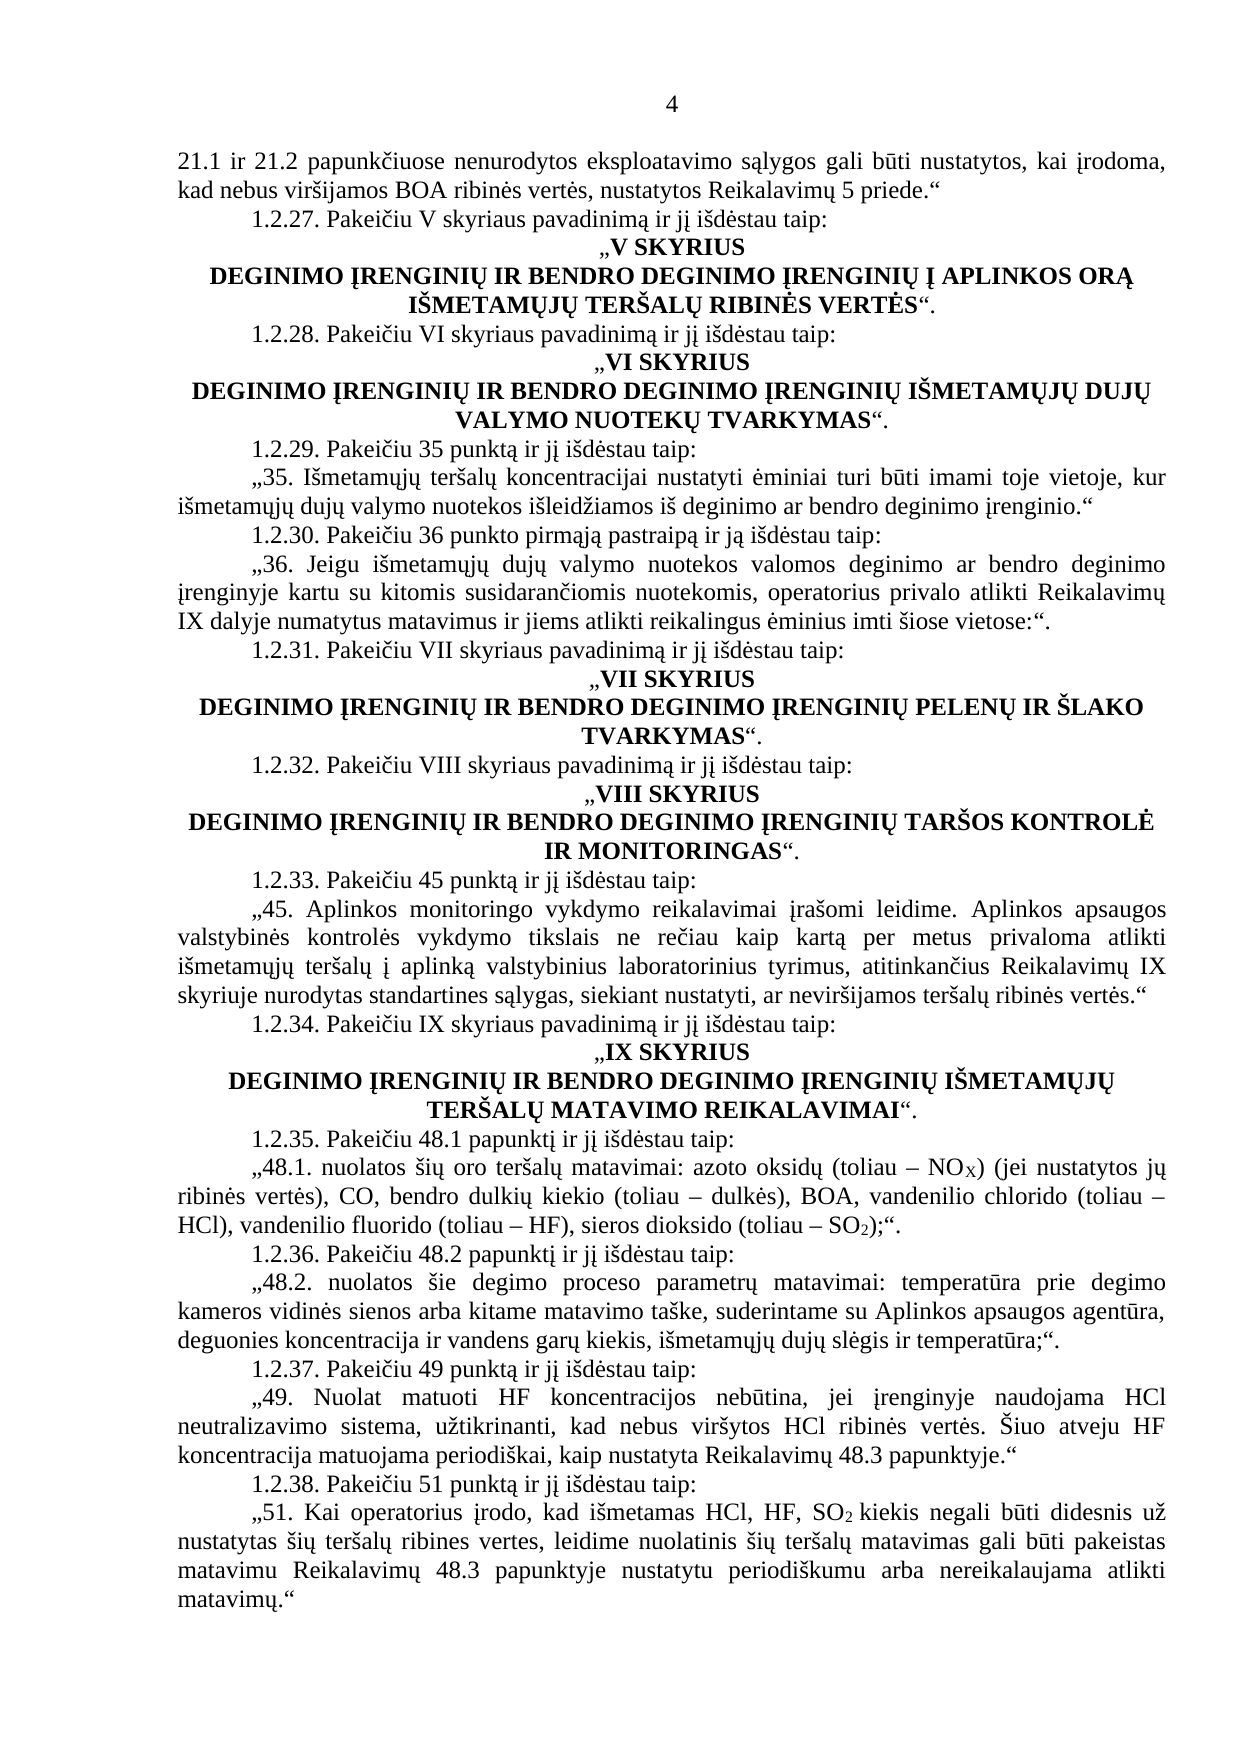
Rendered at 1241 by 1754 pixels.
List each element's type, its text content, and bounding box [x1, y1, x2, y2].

text „48.1. nuolatos šių oro teršalų matavimai: azoto oksidų (toliau – NOX) (jei nustatytos jų ribinės vertės), CO, bendro dulkių kiekio (toliau – dulkės), BOA, vandenilio chlorido (toliau – HCl), vandenilio fluorido (toliau – HF), sieros dioksido (toliau – SO2);“. [177, 1152, 1166, 1239]
text DEGINIMO ĮRENGINIŲ IR BENDRO DEGINIMO ĮRENGINIŲ PELENŲ IR ŠLAKO TVARKYMAS“. [177, 692, 1166, 750]
text „51. Kai operatorius įrodo, kad išmetamas HCl, HF, SO2 kiekis negali būti didesnis už nustatytas šių teršalų ribines vertes, leidime nuolatinis šių teršalų matavimas gali būti pakeistas matavimu Reikalavimų 48.3 papunktyje nustatytu periodiškumu arba nereikalaujama atlikti matavimų.“ [177, 1497, 1166, 1612]
text 1.2.35. Pakeičiu 48.1 papunktį ir jį išdėstau taip: [177, 1124, 1166, 1152]
text „45. Aplinkos monitoringo vykdymo reikalavimai įrašomi leidime. Aplinkos apsaugos valstybinės kontrolės vykdymo tikslais ne rečiau kaip kartą per metus privaloma atlikti išmetamųjų teršalų į aplinką valstybinius laboratorinius tyrimus, atitinkančius Reikalavimų IX skyriuje nurodytas standartines sąlygas, siekiant nustatyti, ar neviršijamos teršalų ribinės vertės.“ [177, 894, 1166, 1009]
text 1.2.32. Pakeičiu VIII skyriaus pavadinimą ir jį išdėstau taip: [177, 750, 1166, 779]
text 1.2.34. Pakeičiu IX skyriaus pavadinimą ir jį išdėstau taip: [177, 1009, 1166, 1037]
text „36. Jeigu išmetamųjų dujų valymo nuotekos valomos deginimo ar bendro deginimo įrenginyje kartu su kitomis susidarančiomis nuotekomis, operatorius privalo atlikti Reikalavimų IX dalyje numatytus matavimus ir jiems atlikti reikalingus ėminius imti šiose vietose:“. [177, 549, 1166, 635]
text „VII SKYRIUS [177, 664, 1166, 692]
text „49. Nuolat matuoti HF koncentracijos nebūtina, jei įrenginyje naudojama HCl neutralizavimo sistema, užtikrinanti, kad nebus viršytos HCl ribinės vertės. Šiuo atveju HF koncentracija matuojama periodiškai, kaip nustatyta Reikalavimų 48.3 papunktyje.“ [177, 1382, 1166, 1469]
text DEGINIMO ĮRENGINIŲ IR BENDRO DEGINIMO ĮRENGINIŲ TARŠOS KONTROLĖ IR MONITORINGAS“. [177, 807, 1166, 865]
text 1.2.37. Pakeičiu 49 punktą ir jį išdėstau taip: [177, 1354, 1166, 1382]
text 21.1 ir 21.2 papunkčiuose nenurodytos eksploatavimo sąlygos gali būti nustatytos, kai įrodoma, kad nebus viršijamos BOA ribinės vertės, nustatytos Reikalavimų 5 priede.“ [177, 146, 1166, 204]
text DEGINIMO ĮRENGINIŲ IR BENDRO DEGINIMO ĮRENGINIŲ IŠMETAMŲJŲ TERŠALŲ MATAVIMO REIKALAVIMAI“. [177, 1066, 1166, 1124]
text „IX SKYRIUS [177, 1037, 1166, 1066]
text „VIII SKYRIUS [177, 779, 1166, 807]
text 1.2.30. Pakeičiu 36 punkto pirmąją pastraipą ir ją išdėstau taip: [177, 520, 1166, 549]
text 1.2.28. Pakeičiu VI skyriaus pavadinimą ir jį išdėstau taip: [177, 319, 1166, 347]
text DEGINIMO ĮRENGINIŲ IR BENDRO DEGINIMO ĮRENGINIŲ IŠMETAMŲJŲ DUJŲ VALYMO NUOTEKŲ TVARKYMAS“. [177, 376, 1166, 434]
text „VI SKYRIUS [177, 347, 1166, 376]
text 1.2.38. Pakeičiu 51 punktą ir jį išdėstau taip: [177, 1469, 1166, 1497]
text DEGINIMO ĮRENGINIŲ IR BENDRO DEGINIMO ĮRENGINIŲ Į APLINKOS ORĄ IŠMETAMŲJŲ TERŠALŲ RIBINĖS VERTĖS“. [177, 261, 1166, 319]
text 1.2.27. Pakeičiu V skyriaus pavadinimą ir jį išdėstau taip: [177, 204, 1166, 232]
text „35. Išmetamųjų teršalų koncentracijai nustatyti ėminiai turi būti imami toje vietoje, kur išmetamųjų dujų valymo nuotekos išleidžiamos iš deginimo ar bendro deginimo įrenginio.“ [177, 462, 1166, 520]
text 1.2.29. Pakeičiu 35 punktą ir jį išdėstau taip: [177, 434, 1166, 462]
text 1.2.36. Pakeičiu 48.2 papunktį ir jį išdėstau taip: [177, 1239, 1166, 1267]
text „48.2. nuolatos šie degimo proceso parametrų matavimai: temperatūra prie degimo kameros vidinės sienos arba kitame matavimo taške, suderintame su Aplinkos apsaugos agentūra, deguonies koncentracija ir vandens garų kiekis, išmetamųjų dujų slėgis ir temperatūra;“. [177, 1267, 1166, 1354]
text 1.2.31. Pakeičiu VII skyriaus pavadinimą ir jį išdėstau taip: [177, 635, 1166, 664]
text „V SKYRIUS [177, 232, 1166, 261]
text 1.2.33. Pakeičiu 45 punktą ir jį išdėstau taip: [177, 865, 1166, 894]
